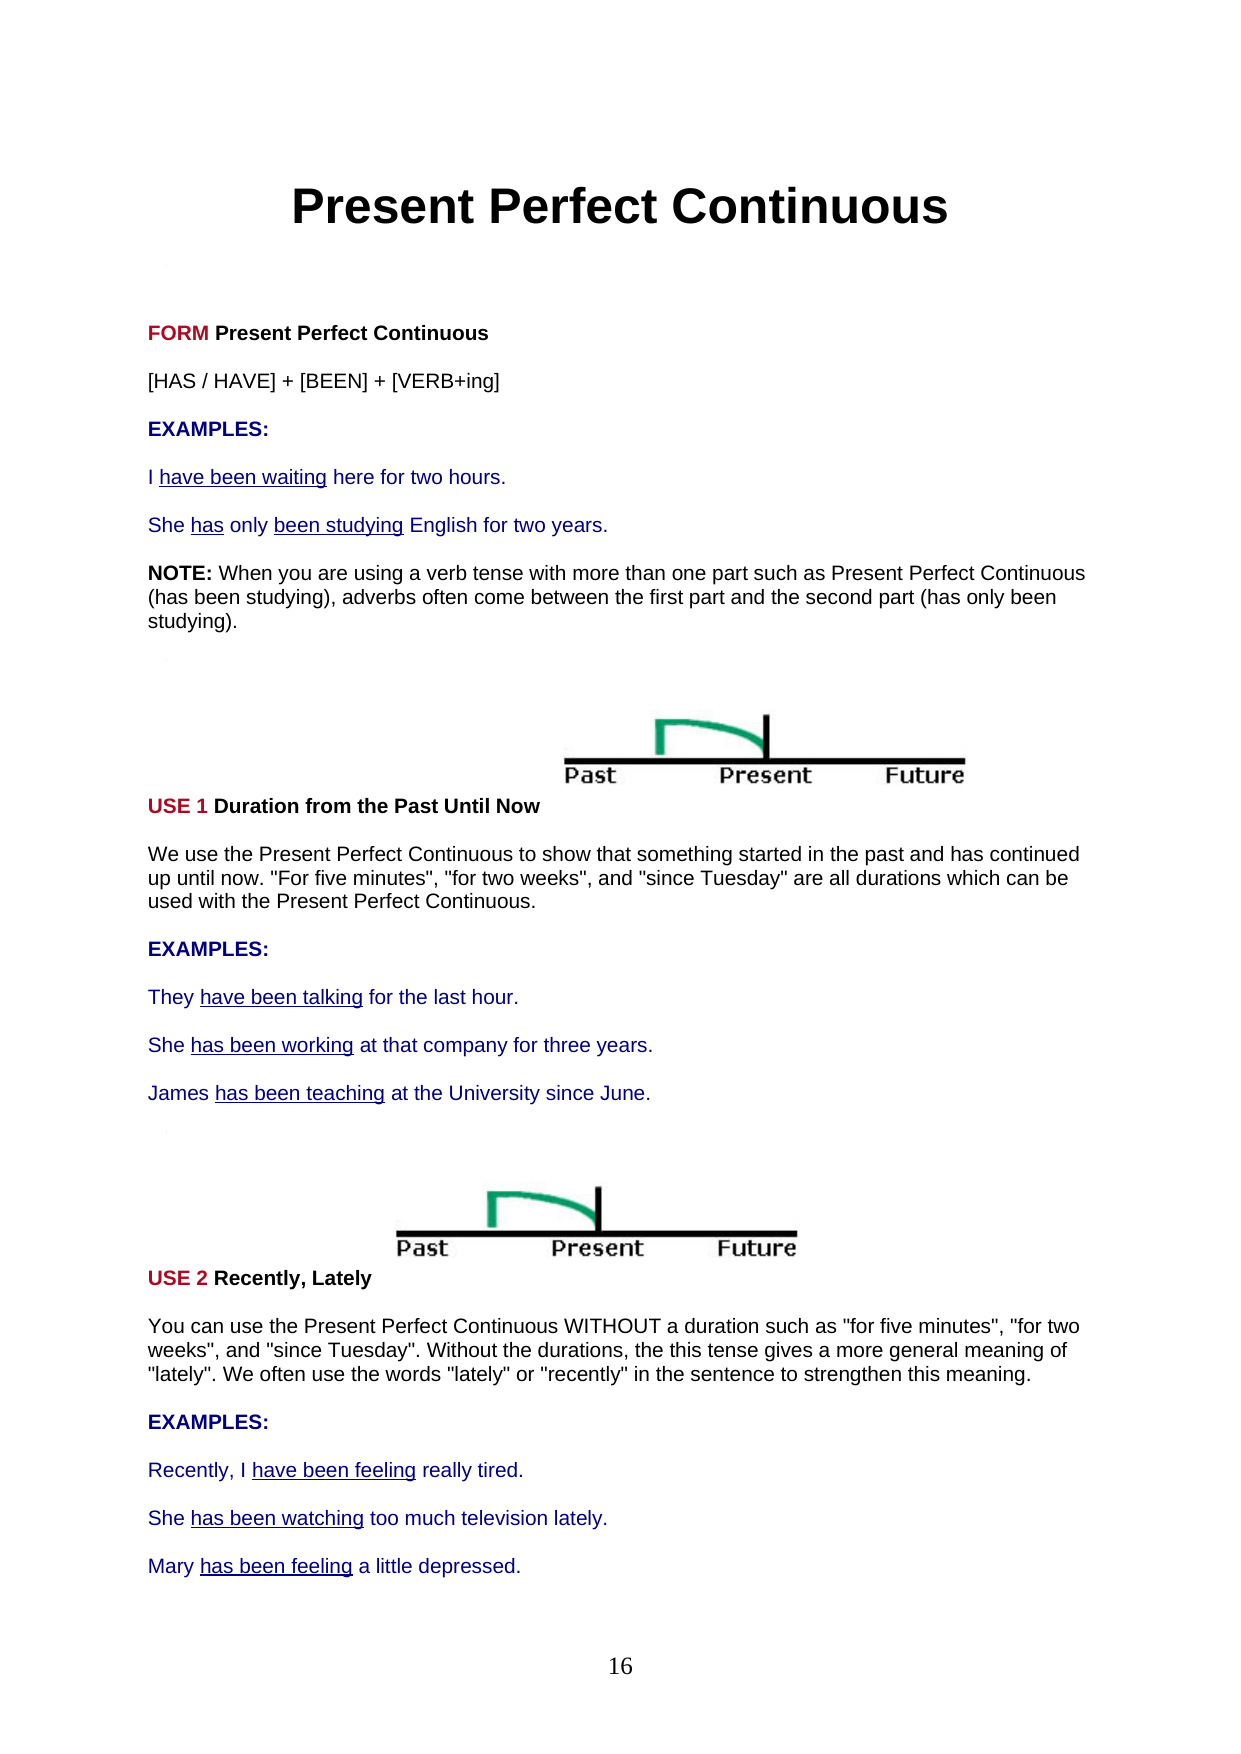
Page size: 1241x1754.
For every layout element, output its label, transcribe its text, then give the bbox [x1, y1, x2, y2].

text USE 1 Duration from the Past Until Now We use the Present Perfect Continuous to show that something started in the past and has continued up until now. "For five minutes", "for two weeks", and "since Tuesday" are all durations which can be used with the Present Perfect Continuous. EXAMPLES: They have been talking for the last hour. She has been working at that company for three years. James has been teaching at the University since June. [148, 686, 1093, 1105]
text FORM Present Perfect Continuous [HAS / HAVE] + [BEEN] + [VERB+ing] EXAMPLES: I have been waiting here for two hours. She has only been studying English for two years. NOTE: When you are using a verb tense with more than one part such as Present Perfect Continuous (has been studying), adverbs often come between the first part and the second part (has only been studying). [148, 292, 1093, 632]
subtitle Present Perfect Continuous [148, 177, 1093, 234]
text USE 2 Recently, Lately You can use the Present Perfect Continuous WITHOUT a duration such as "for five minutes", "for two weeks", and "since Tuesday". Without the durations, the this tense gives a more general meaning of "lately". We often use the words "lately" or "recently" in the sentence to strengthen this meaning. EXAMPLES: Recently, I have been feeling really tired. She has been watching too much television lately. Mary has been feeling a little depressed. [148, 1159, 1093, 1577]
picture [395, 1182, 799, 1261]
picture [563, 710, 967, 788]
